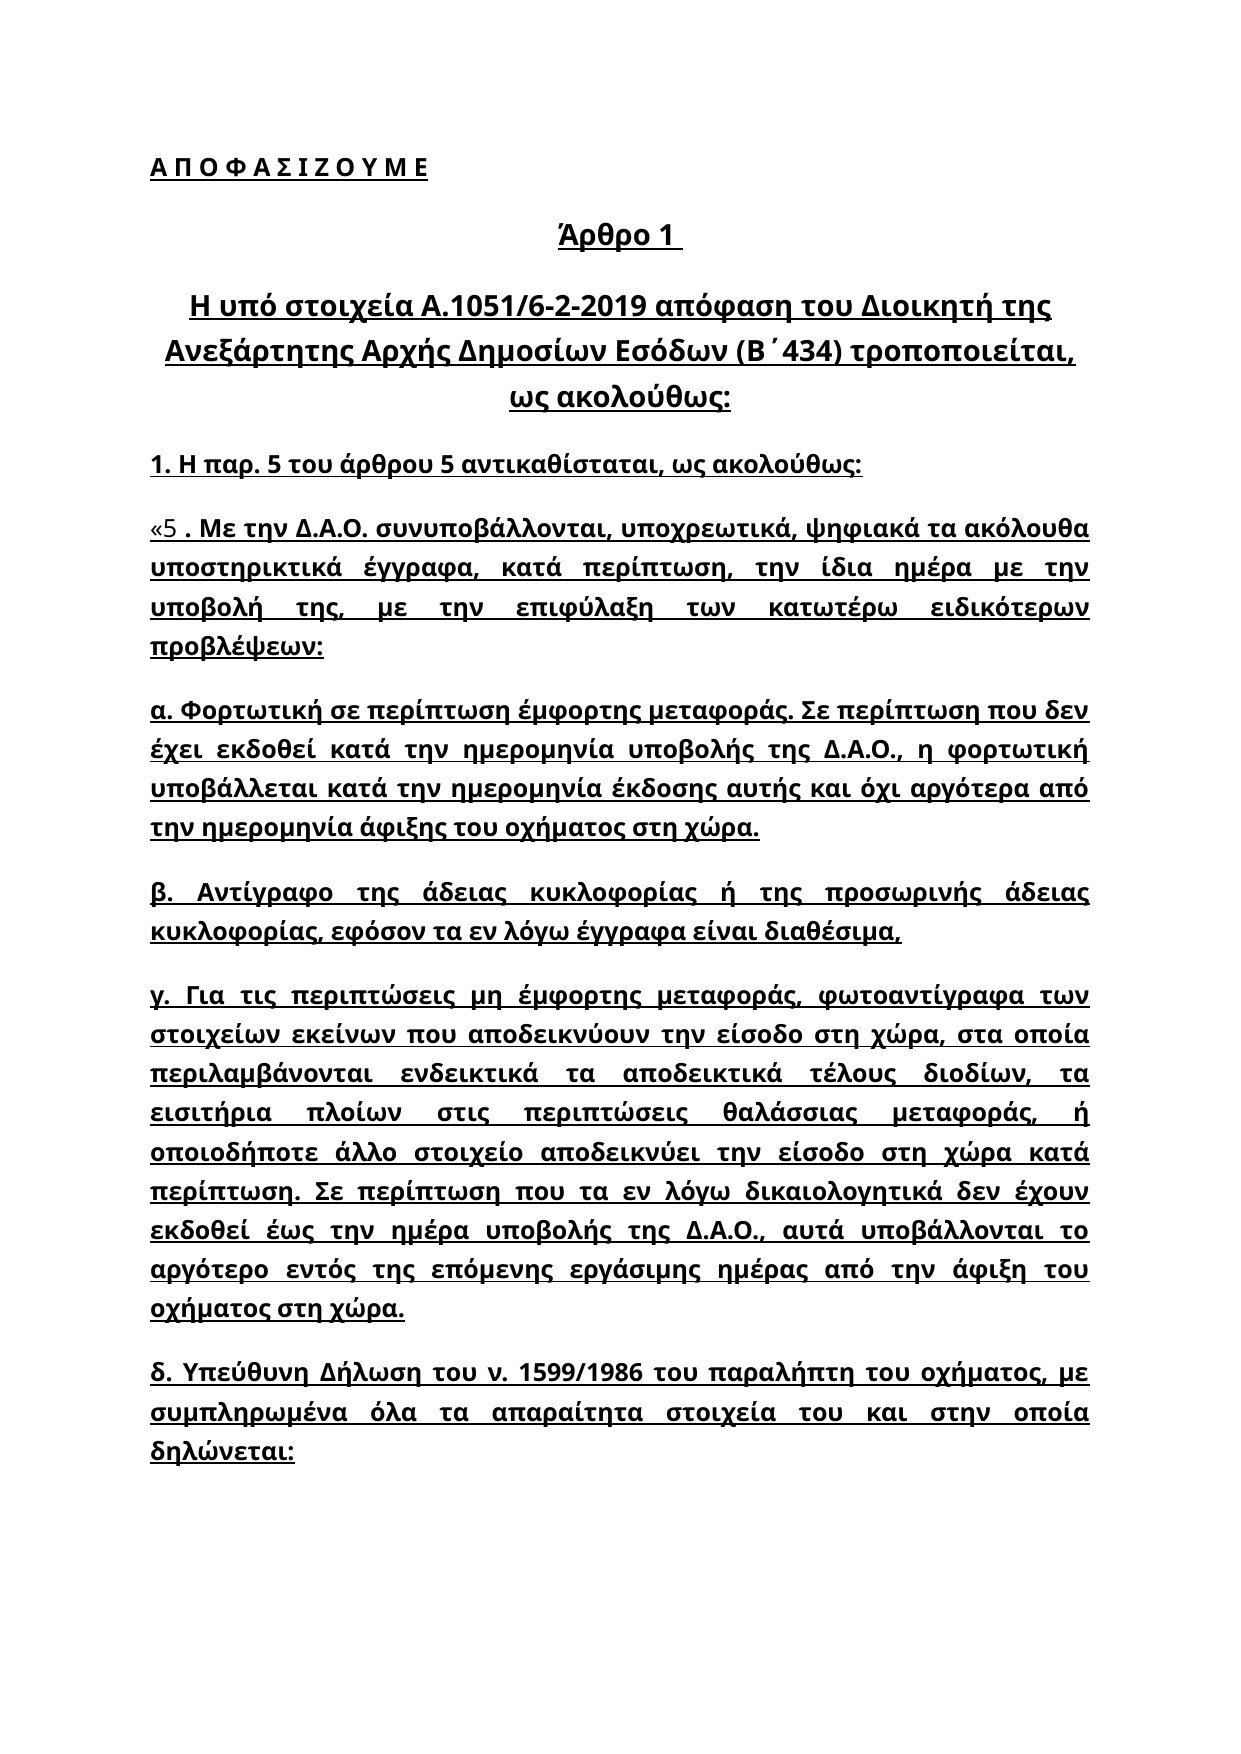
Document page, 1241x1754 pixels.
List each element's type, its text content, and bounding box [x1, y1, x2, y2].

text οχήματος στη χώρα. [150, 1282, 1090, 1325]
text 1. Η παρ. 5 του άρθρου 5 αντικαθίσταται, ως ακολούθως: [150, 447, 1090, 481]
text υποστηρικτικά έγγραφα, κατά περίπτωση, την ίδια ημέρα με την [150, 542, 1090, 579]
text αργότερο εντός της επόμενης εργάσιμης ημέρας από την άφιξη του [150, 1243, 1090, 1281]
text δηλώνεται: [150, 1425, 1090, 1467]
text περιλαμβάνονται ενδεικτικά τα αποδεικτικά τέλους διοδίων, τα [150, 1047, 1090, 1085]
text οποιοδήποτε άλλο στοιχείο αποδεικνύει την είσοδο στη χώρα κατά [150, 1126, 1090, 1163]
subtitle Η υπό στοιχεία Α.1051/6-2-2019 απόφαση του Διοικητή της Ανεξάρτητης Αρχής Δημοσίων Εσόδων (Β΄434) τροποποιείται, ως ακολούθως: [150, 285, 1090, 416]
text έχει εκδοθεί κατά την ημερομηνία υποβολής της Δ.Α.Ο., η φορτωτική [150, 723, 1090, 761]
text β. Αντίγραφο της άδειας κυκλοφορίας ή της προσωρινής άδειας [150, 874, 1090, 903]
text υποβάλλεται κατά την ημερομηνία έκδοσης αυτής και όχι αργότερα από [150, 762, 1090, 800]
text συμπληρωμένα όλα τα απαραίτητα στοιχεία του και στην οποία [150, 1386, 1090, 1423]
text γ. Για τις περιπτώσεις μη έμφορτης μεταφοράς, φωτοαντίγραφα των [150, 977, 1090, 1006]
text την ημερομηνία άφιξης του οχήματος στη χώρα. [150, 802, 1090, 844]
text κυκλοφορίας, εφόσον τα εν λόγω έγγραφα είναι διαθέσιμα, [150, 905, 1090, 947]
text στοιχείων εκείνων που αποδεικνύουν την είσοδο στη χώρα, στα οποία [150, 1008, 1090, 1046]
text δ. Υπεύθυνη Δήλωση του ν. 1599/1986 του παραλήπτη του οχήματος, με [150, 1355, 1090, 1384]
text Α Π Ο Φ Α Σ Ι Ζ Ο Υ Μ Ε [150, 150, 1090, 184]
text εκδοθεί έως την ημέρα υποβολής της Δ.Α.Ο., αυτά υποβάλλονται το [150, 1204, 1090, 1241]
text «5 . Με την Δ.A.O. συνυποβάλλονται, υποχρεωτικά, ψηφιακά τα ακόλουθα [150, 511, 1090, 540]
subtitle Άρθρο 1 [150, 214, 1090, 254]
text υποβολή της, με την επιφύλαξη των κατωτέρω ειδικότερων [150, 581, 1090, 618]
text περίπτωση. Σε περίπτωση που τα εν λόγω δικαιολογητικά δεν έχουν [150, 1165, 1090, 1202]
text προβλέψεων: [150, 620, 1090, 662]
text α. Φορτωτική σε περίπτωση έμφορτης μεταφοράς. Σε περίπτωση που δεν [150, 692, 1090, 721]
text εισιτήρια πλοίων στις περιπτώσεις θαλάσσιας μεταφοράς, ή [150, 1087, 1090, 1124]
